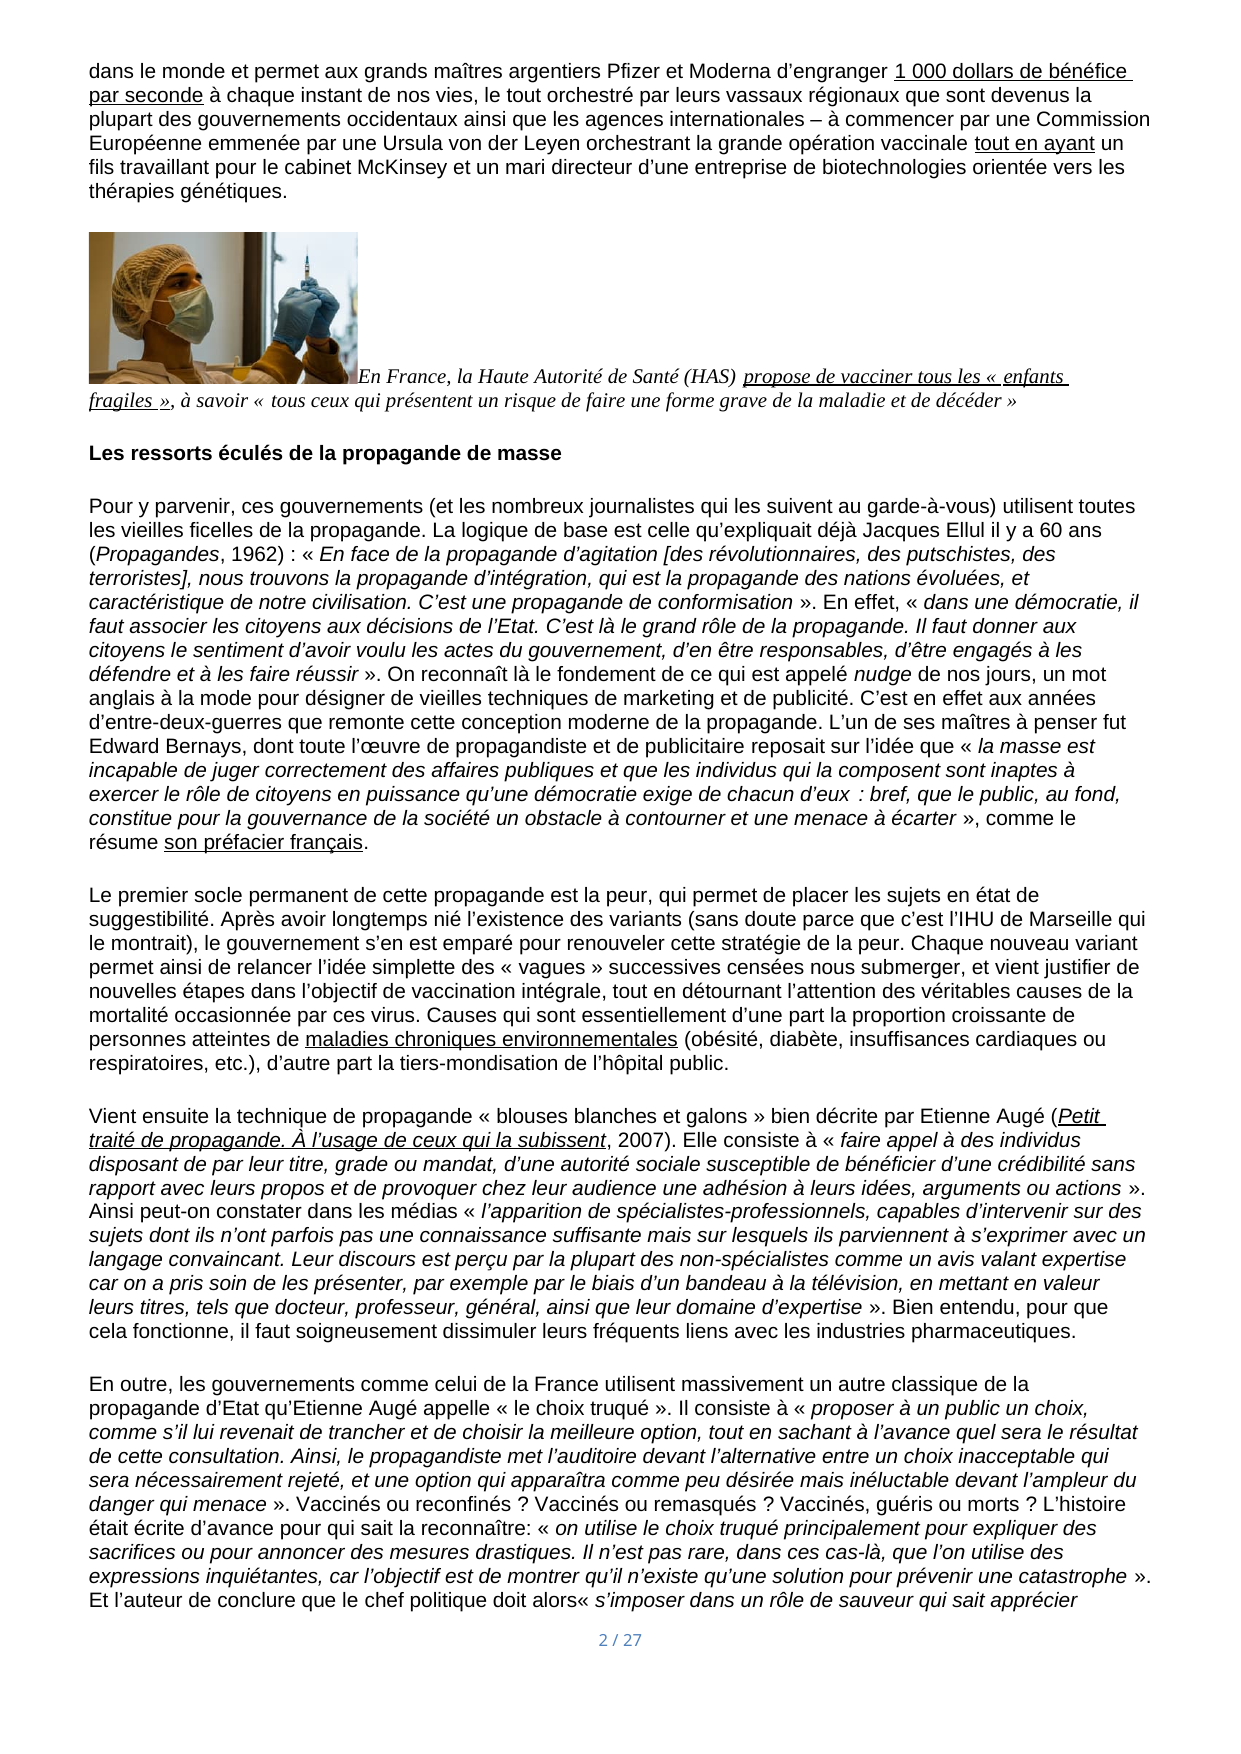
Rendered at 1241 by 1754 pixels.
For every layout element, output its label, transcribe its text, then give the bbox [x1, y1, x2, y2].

text En France, la Haute Autorité de Santé (HAS) propose de vacciner tous les « enfants fragiles », à savoir « tous ceux qui présentent un risque de faire une forme grave de la maladie et de décéder » [89, 232, 1152, 412]
text Pour y parvenir, ces gouvernements (et les nombreux journalistes qui les suivent au garde-à-vous) utilisent toutes les vieilles ficelles de la propagande. La logique de base est celle qu’expliquait déjà Jacques Ellul il y a 60 ans (Propagandes, 1962) : « En face de la propagande d’agitation [des révolutionnaires, des putschistes, des terroristes], nous trouvons la propagande d’intégration, qui est la propagande des nations évoluées, et caractéristique de notre civilisation. C’est une propagande de conformisation ». En effet, « dans une démocratie, il faut associer les citoyens aux décisions de l’Etat. C’est là le grand rôle de la propagande. Il faut donner aux citoyens le sentiment d’avoir voulu les actes du gouvernement, d’en être responsables, d’être engagés à les défendre et à les faire réussir ». On reconnaît là le fondement de ce qui est appelé nudge de nos jours, un mot anglais à la mode pour désigner de vieilles techniques de marketing et de publicité. C’est en effet aux années d’entre-deux-guerres que remonte cette conception moderne de la propagande. L’un de ses maîtres à penser fut Edward Bernays, dont toute l’œuvre de propagandiste et de publicitaire reposait sur l’idée que « la masse est incapable de juger correctement des affaires publiques et que les individus qui la composent sont inaptes à exercer le rôle de citoyens en puissance qu’une démocratie exige de chacun d’eux : bref, que le public, au fond, constitue pour la gouvernance de la société un obstacle à contourner et une menace à écarter », comme le résume son préfacier français. [89, 494, 1152, 853]
picture [88, 232, 358, 384]
text Les ressorts éculés de la propagande de masse [89, 441, 1152, 465]
text Le premier socle permanent de cette propagande est la peur, qui permet de placer les sujets en état de suggestibilité. Après avoir longtemps nié l’existence des variants (sans doute parce que c’est l’IHU de Marseille qui le montrait), le gouvernement s’en est emparé pour renouveler cette stratégie de la peur. Chaque nouveau variant permet ainsi de relancer l’idée simplette des « vagues » successives censées nous submerger, et vient justifier de nouvelles étapes dans l’objectif de vaccination intégrale, tout en détournant l’attention des véritables causes de la mortalité occasionnée par ces virus. Causes qui sont essentiellement d’une part la proportion croissante de personnes atteintes de maladies chroniques environnementales (obésité, diabète, insuffisances cardiaques ou respiratoires, etc.), d’autre part la tiers-mondisation de l’hôpital public. [89, 883, 1152, 1074]
text dans le monde et permet aux grands maîtres argentiers Pfizer et Moderna d’engranger 1 000 dollars de bénéfice par seconde à chaque instant de nos vies, le tout orchestré par leurs vassaux régionaux que sont devenus la plupart des gouvernements occidentaux ainsi que les agences internationales – à commencer par une Commission Européenne emmenée par une Ursula von der Leyen orchestrant la grande opération vaccinale tout en ayant un fils travaillant pour le cabinet McKinsey et un mari directeur d’une entreprise de biotechnologies orientée vers les thérapies génétiques. [89, 59, 1152, 203]
text Vient ensuite la technique de propagande « blouses blanches et galons » bien décrite par Etienne Augé (Petit traité de propagande. À l’usage de ceux qui la subissent, 2007). Elle consiste à « faire appel à des individus disposant de par leur titre, grade ou mandat, d’une autorité sociale susceptible de bénéficier d’une crédibilité sans rapport avec leurs propos et de provoquer chez leur audience une adhésion à leurs idées, arguments ou actions ». Ainsi peut-on constater dans les médias « l’apparition de spécialistes-professionnels, capables d’intervenir sur des sujets dont ils n’ont parfois pas une connaissance suffisante mais sur lesquels ils parviennent à s’exprimer avec un langage convaincant. Leur discours est perçu par la plupart des non-spécialistes comme un avis valant expertise car on a pris soin de les présenter, par exemple par le biais d’un bandeau à la télévision, en mettant en valeur leurs titres, tels que docteur, professeur, général, ainsi que leur domaine d’expertise ». Bien entendu, pour que cela fonctionne, il faut soigneusement dissimuler leurs fréquents liens avec les industries pharmaceutiques. [89, 1103, 1152, 1343]
text En outre, les gouvernements comme celui de la France utilisent massivement un autre classique de la propagande d’Etat qu’Etienne Augé appelle « le choix truqué ». Il consiste à « proposer à un public un choix, comme s’il lui revenait de trancher et de choisir la meilleure option, tout en sachant à l’avance quel sera le résultat de cette consultation. Ainsi, le propagandiste met l’auditoire devant l’alternative entre un choix inacceptable qui sera nécessairement rejeté, et une option qui apparaîtra comme peu désirée mais inéluctable devant l’ampleur du danger qui menace ». Vaccinés ou reconfinés ? Vaccinés ou remasqués ? Vaccinés, guéris ou morts ? L’histoire était écrite d’avance pour qui sait la reconnaître: « on utilise le choix truqué principalement pour expliquer des sacrifices ou pour annoncer des mesures drastiques. Il n’est pas rare, dans ces cas-là, que l’on utilise des expressions inquiétantes, car l’objectif est de montrer qu’il n’existe qu’une solution pour prévenir une catastrophe ». Et l’auteur de conclure que le chef politique doit alors« s’imposer dans un rôle de sauveur qui sait apprécier [89, 1372, 1152, 1612]
